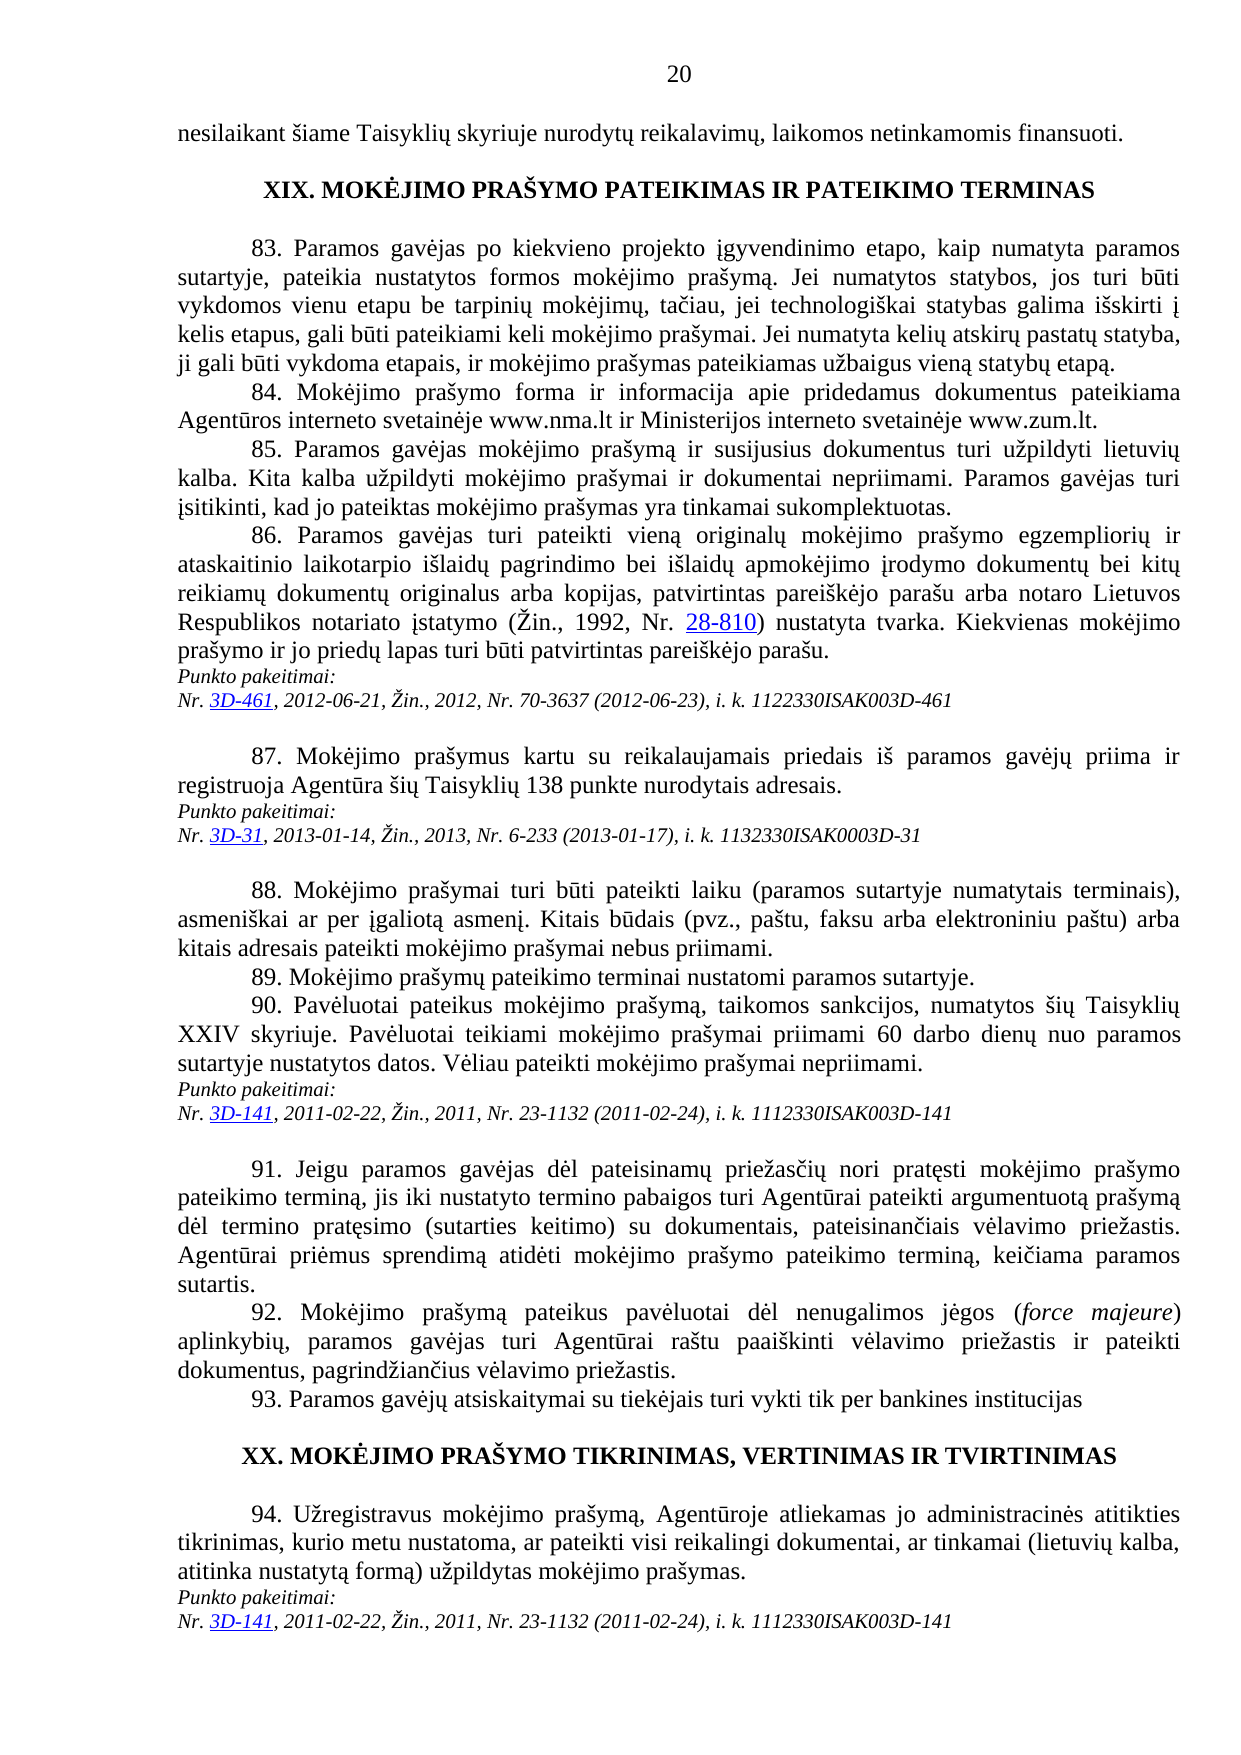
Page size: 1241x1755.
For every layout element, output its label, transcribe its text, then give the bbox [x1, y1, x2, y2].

text XX. MOKĖJIMO PRAŠYMO TIKRINIMAS, VERTINIMAS IR TVIRTINIMAS [177, 1441, 1181, 1470]
text 83. Paramos gavėjas po kiekvieno projekto įgyvendinimo etapo, kaip numatyta paramos sutartyje, pateikia nustatytos formos mokėjimo prašymą. Jei numatytos statybos, jos turi būti vykdomos vienu etapu be tarpinių mokėjimų, tačiau, jei technologiškai statybas galima išskirti į kelis etapus, gali būti pateikiami keli mokėjimo prašymai. Jei numatyta kelių atskirų pastatų statyba, ji gali būti vykdoma etapais, ir mokėjimo prašymas pateikiamas užbaigus vieną statybų etapą. [177, 233, 1181, 377]
text 93. Paramos gavėjų atsiskaitymai su tiekėjais turi vykti tik per bankines institucijas [177, 1384, 1181, 1412]
text 85. Paramos gavėjas mokėjimo prašymą ir susijusius dokumentus turi užpildyti lietuvių kalba. Kita kalba užpildyti mokėjimo prašymai ir dokumentai nepriimami. Paramos gavėjas turi įsitikinti, kad jo pateiktas mokėjimo prašymas yra tinkamai sukomplektuotas. [177, 434, 1181, 521]
text Nr. 3D-31, 2013-01-14, Žin., 2013, Nr. 6-233 (2013-01-17), i. k. 1132330ISAK0003D-31 [177, 823, 1181, 847]
text 90. Pavėluotai pateikus mokėjimo prašymą, taikomos sankcijos, numatytos šių Taisyklių XXIV skyriuje. Pavėluotai teikiami mokėjimo prašymai priimami 60 darbo dienų nuo paramos sutartyje nustatytos datos. Vėliau pateikti mokėjimo prašymai nepriimami. [177, 991, 1181, 1077]
text Punkto pakeitimai: [177, 1077, 1181, 1101]
text Nr. 3D-461, 2012-06-21, Žin., 2012, Nr. 70-3637 (2012-06-23), i. k. 1122330ISAK003D-461 [177, 688, 1181, 712]
text Nr. 3D-141, 2011-02-22, Žin., 2011, Nr. 23-1132 (2011-02-24), i. k. 1112330ISAK003D-141 [177, 1609, 1181, 1633]
text 91. Jeigu paramos gavėjas dėl pateisinamų priežasčių nori pratęsti mokėjimo prašymo pateikimo terminą, jis iki nustatyto termino pabaigos turi Agentūrai pateikti argumentuotą prašymą dėl termino pratęsimo (sutarties keitimo) su dokumentais, pateisinančiais vėlavimo priežastis. Agentūrai priėmus sprendimą atidėti mokėjimo prašymo pateikimo terminą, keičiama paramos sutartis. [177, 1154, 1181, 1297]
text 92. Mokėjimo prašymą pateikus pavėluotai dėl nenugalimos jėgos (force majeure) aplinkybių, paramos gavėjas turi Agentūrai raštu paaiškinti vėlavimo priežastis ir pateikti dokumentus, pagrindžiančius vėlavimo priežastis. [177, 1297, 1181, 1384]
text 84. Mokėjimo prašymo forma ir informacija apie pridedamus dokumentus pateikiama Agentūros interneto svetainėje www.nma.lt ir Ministerijos interneto svetainėje www.zum.lt. [177, 377, 1181, 434]
text 94. Užregistravus mokėjimo prašymą, Agentūroje atliekamas jo administracinės atitikties tikrinimas, kurio metu nustatoma, ar pateikti visi reikalingi dokumentai, ar tinkamai (lietuvių kalba, atitinka nustatytą formą) užpildytas mokėjimo prašymas. [177, 1499, 1181, 1585]
text Punkto pakeitimai: [177, 664, 1181, 688]
text Punkto pakeitimai: [177, 799, 1181, 823]
text 89. Mokėjimo prašymų pateikimo terminai nustatomi paramos sutartyje. [177, 962, 1181, 991]
text 87. Mokėjimo prašymus kartu su reikalaujamais priedais iš paramos gavėjų priima ir registruoja Agentūra šių Taisyklių 138 punkte nurodytais adresais. [177, 741, 1181, 799]
text 88. Mokėjimo prašymai turi būti pateikti laiku (paramos sutartyje numatytais terminais), asmeniškai ar per įgaliotą asmenį. Kitais būdais (pvz., paštu, faksu arba elektroniniu paštu) arba kitais adresais pateikti mokėjimo prašymai nebus priimami. [177, 876, 1181, 962]
text XIX. MOKĖJIMO PRAŠYMO PATEIKIMAS IR PATEIKIMO TERMINAS [177, 176, 1181, 204]
text 86. Paramos gavėjas turi pateikti vieną originalų mokėjimo prašymo egzempliorių ir ataskaitinio laikotarpio išlaidų pagrindimo bei išlaidų apmokėjimo įrodymo dokumentų bei kitų reikiamų dokumentų originalus arba kopijas, patvirtintas pareiškėjo parašu arba notaro Lietuvos Respublikos notariato įstatymo (Žin., 1992, Nr. 28-810) nustatyta tvarka. Kiekvienas mokėjimo prašymo ir jo priedų lapas turi būti patvirtintas pareiškėjo parašu. [177, 521, 1181, 664]
text nesilaikant šiame Taisyklių skyriuje nurodytų reikalavimų, laikomos netinkamomis finansuoti. [177, 118, 1181, 147]
text Nr. 3D-141, 2011-02-22, Žin., 2011, Nr. 23-1132 (2011-02-24), i. k. 1112330ISAK003D-141 [177, 1101, 1181, 1125]
text Punkto pakeitimai: [177, 1585, 1181, 1609]
